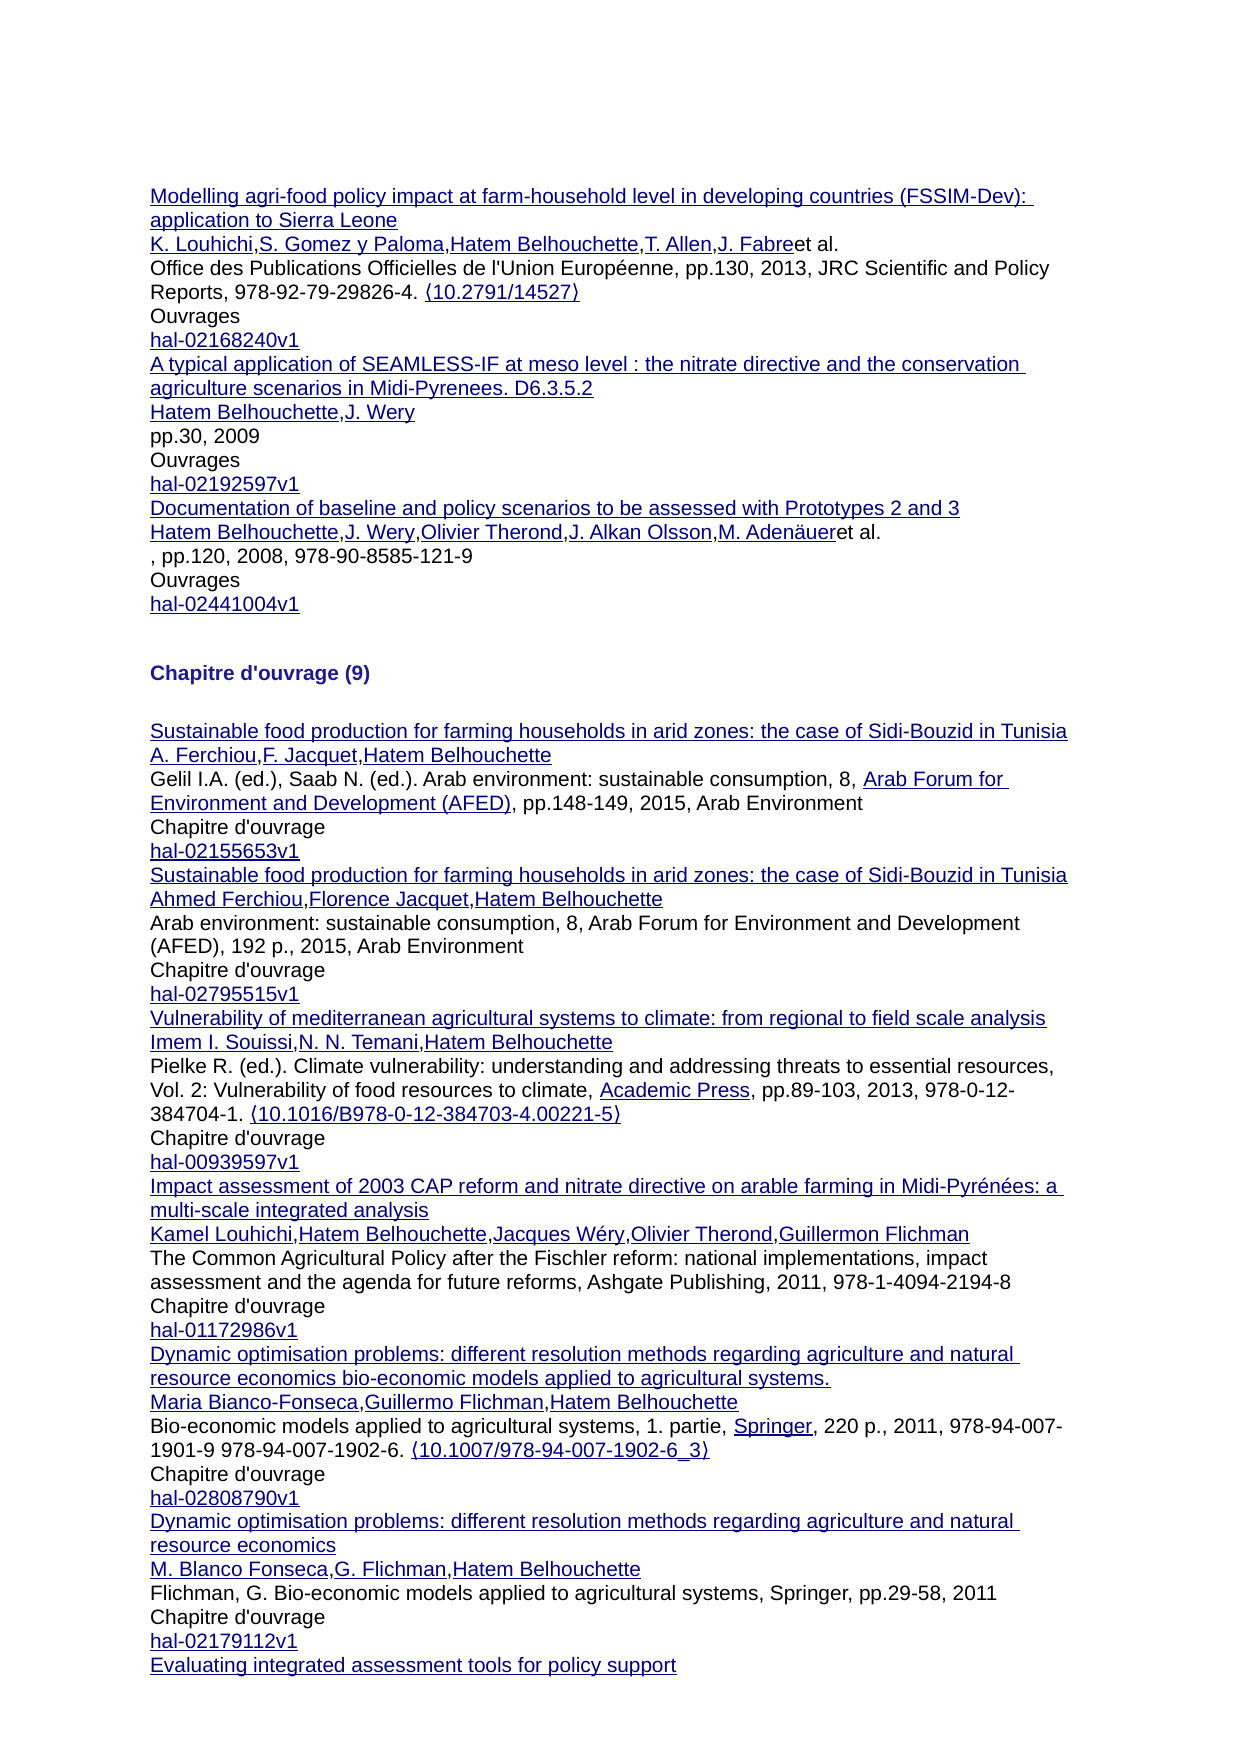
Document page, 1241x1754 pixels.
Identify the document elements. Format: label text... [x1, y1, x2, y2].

table_cell A typical application of SEAMLESS-IF at meso level : the nitrate directive and the conservation agriculture scenarios in Midi-Pyrenees. D6.3.5.2 Hatem Belhouchette,J. Wery pp.30, 2009 Ouvrages hal-02192597v1 [150, 352, 1090, 496]
table_cell Evaluating integrated assessment tools for policy support [150, 1653, 1090, 1677]
table_cell Dynamic optimisation problems: different resolution methods regarding agriculture and natural resource economics bio-economic models applied to agricultural systems. Maria Bianco-Fonseca,Guillermo Flichman,Hatem Belhouchette Bio-economic models applied to agricultural systems, 1. partie, Springer, 220 p., 2011, 978-94-007-1901-9 978-94-007-1902-6. ⟨10.1007/978-94-007-1902-6_3⟩ Chapitre d'ouvrage hal-02808790v1 [150, 1342, 1090, 1509]
table_header Modelling agri-food policy impact at farm-household level in developing countries (FSSIM-Dev): application to Sierra Leone K. Louhichi,S. Gomez y Paloma,Hatem Belhouchette,T. Allen,J. Fabreet al. Office des Publications Officielles de l'Union Européenne, pp.130, 2013, JRC Scientific and Policy Reports, 978-92-79-29826-4. ⟨10.2791/14527⟩ Ouvrages hal-02168240v1 [150, 184, 1090, 352]
subtitle Chapitre d'ouvrage (9) [150, 660, 1090, 684]
table_cell Documentation of baseline and policy scenarios to be assessed with Prototypes 2 and 3 Hatem Belhouchette,J. Wery,Olivier Therond,J. Alkan Olsson,M. Adenäueret al. , pp.120, 2008, 978-90-8585-121-9 Ouvrages hal-02441004v1 [150, 496, 1090, 616]
table_header Sustainable food production for farming households in arid zones: the case of Sidi-Bouzid in Tunisia A. Ferchiou,F. Jacquet,Hatem Belhouchette Gelil I.A. (ed.), Saab N. (ed.). Arab environment: sustainable consumption, 8, Arab Forum for Environment and Development (AFED), pp.148-149, 2015, Arab Environment Chapitre d'ouvrage hal-02155653v1 [150, 719, 1090, 862]
table_cell Sustainable food production for farming households in arid zones: the case of Sidi-Bouzid in Tunisia Ahmed Ferchiou,Florence Jacquet,Hatem Belhouchette Arab environment: sustainable consumption, 8, Arab Forum for Environment and Development (AFED), 192 p., 2015, Arab Environment Chapitre d'ouvrage hal-02795515v1 [150, 863, 1090, 1006]
table_cell Impact assessment of 2003 CAP reform and nitrate directive on arable farming in Midi-Pyrénées: a multi-scale integrated analysis Kamel Louhichi,Hatem Belhouchette,Jacques Wéry,Olivier Therond,Guillermon Flichman The Common Agricultural Policy after the Fischler reform: national implementations, impact assessment and the agenda for future reforms, Ashgate Publishing, 2011, 978-1-4094-2194-8 Chapitre d'ouvrage hal-01172986v1 [150, 1174, 1090, 1342]
table_cell Dynamic optimisation problems: different resolution methods regarding agriculture and natural resource economics M. Blanco Fonseca,G. Flichman,Hatem Belhouchette Flichman, G. Bio-economic models applied to agricultural systems, Springer, pp.29-58, 2011 Chapitre d'ouvrage hal-02179112v1 [150, 1509, 1090, 1653]
table_cell Vulnerability of mediterranean agricultural systems to climate: from regional to field scale analysis Imem I. Souissi,N. N. Temani,Hatem Belhouchette Pielke R. (ed.). Climate vulnerability: understanding and addressing threats to essential resources, Vol. 2: Vulnerability of food resources to climate, Academic Press, pp.89-103, 2013, 978-0-12-384704-1. ⟨10.1016/B978-0-12-384703-4.00221-5⟩ Chapitre d'ouvrage hal-00939597v1 [150, 1006, 1090, 1174]
